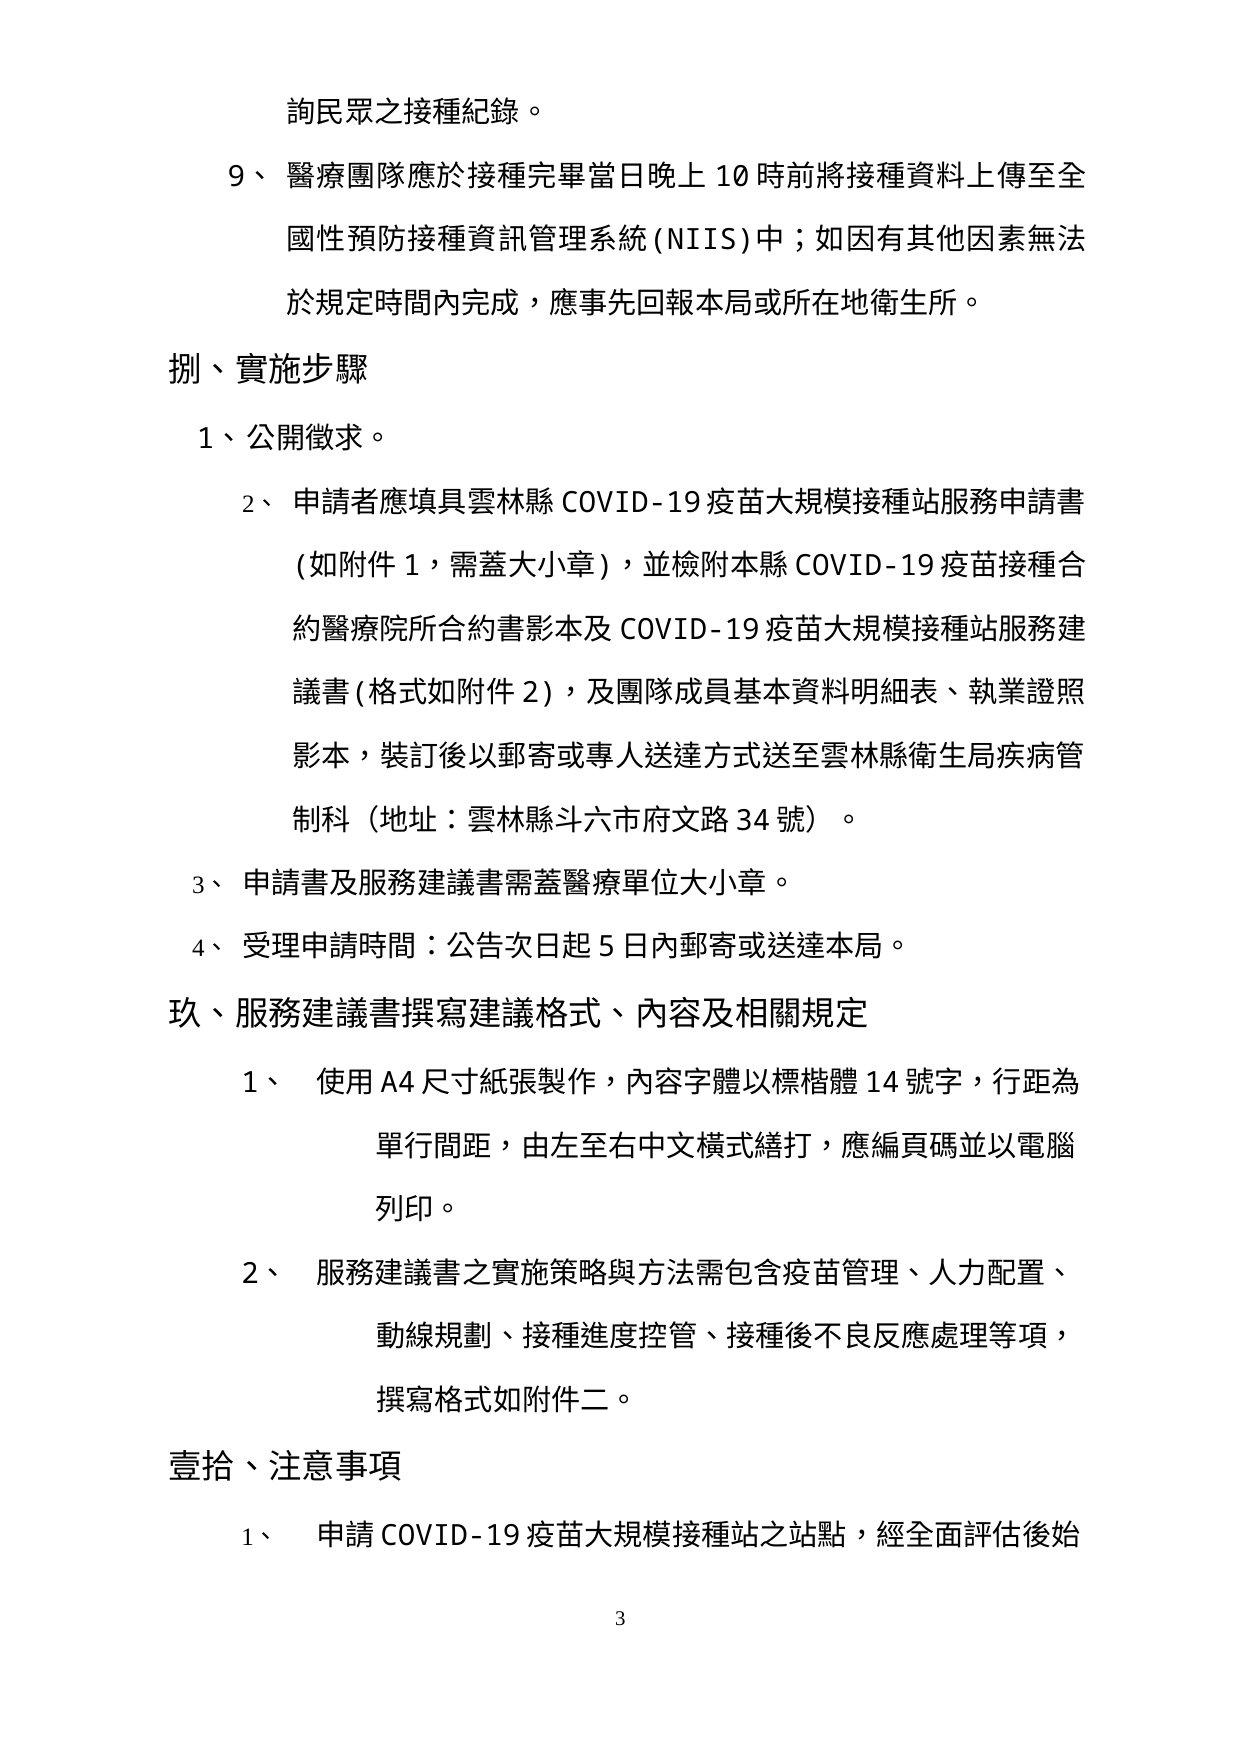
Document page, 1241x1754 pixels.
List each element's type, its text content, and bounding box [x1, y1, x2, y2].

list 申請COVID-19疫苗大規模接種站之站點，經全面評估後始 [241, 1512, 1087, 1554]
list 醫療團隊應於接種完畢當日晚上10時前將接種資料上傳至全國性預防接種資訊管理系統(NIIS)中；如因有其他因素無法於規定時間內完成，應事先回報本局或所在地衛生所。 [227, 152, 1087, 321]
list 服務建議書撰寫建議格式、內容及相關規定 [168, 987, 1087, 1035]
list 申請者應填具雲林縣COVID-19疫苗大規模接種站服務申請書(如附件1，需蓋大小章)，並檢附本縣COVID-19疫苗接種合約醫療院所合約書影本及COVID-19疫苗大規模接種站服務建議書(格式如附件2)，及團隊成員基本資料明細表、執業證照影本，裝訂後以郵寄或專人送達方式送至雲林縣衛生局疾病管制科（地址：雲林縣斗六市府文路34號）。 [242, 478, 1087, 838]
list 使用A4尺寸紙張製作，內容字體以標楷體14號字，行距為單行間距，由左至右中文橫式繕打，應編頁碼並以電腦列印。 [241, 1059, 1087, 1228]
list 申請書及服務建議書需蓋醫療單位大小章。 [192, 859, 1087, 902]
list 服務建議書之實施策略與方法需包含疫苗管理、人力配置、動線規劃、接種進度控管、接種後不良反應處理等項，撰寫格式如附件二。 [241, 1249, 1087, 1418]
list 受理申請時間：公告次日起5日內郵寄或送達本局。 [192, 923, 1087, 965]
list 實施步驟 [168, 343, 1087, 391]
list 公開徵求。 [197, 415, 1087, 457]
list 詢民眾之接種紀錄。 [227, 89, 1087, 131]
list 注意事項 [168, 1440, 1087, 1488]
